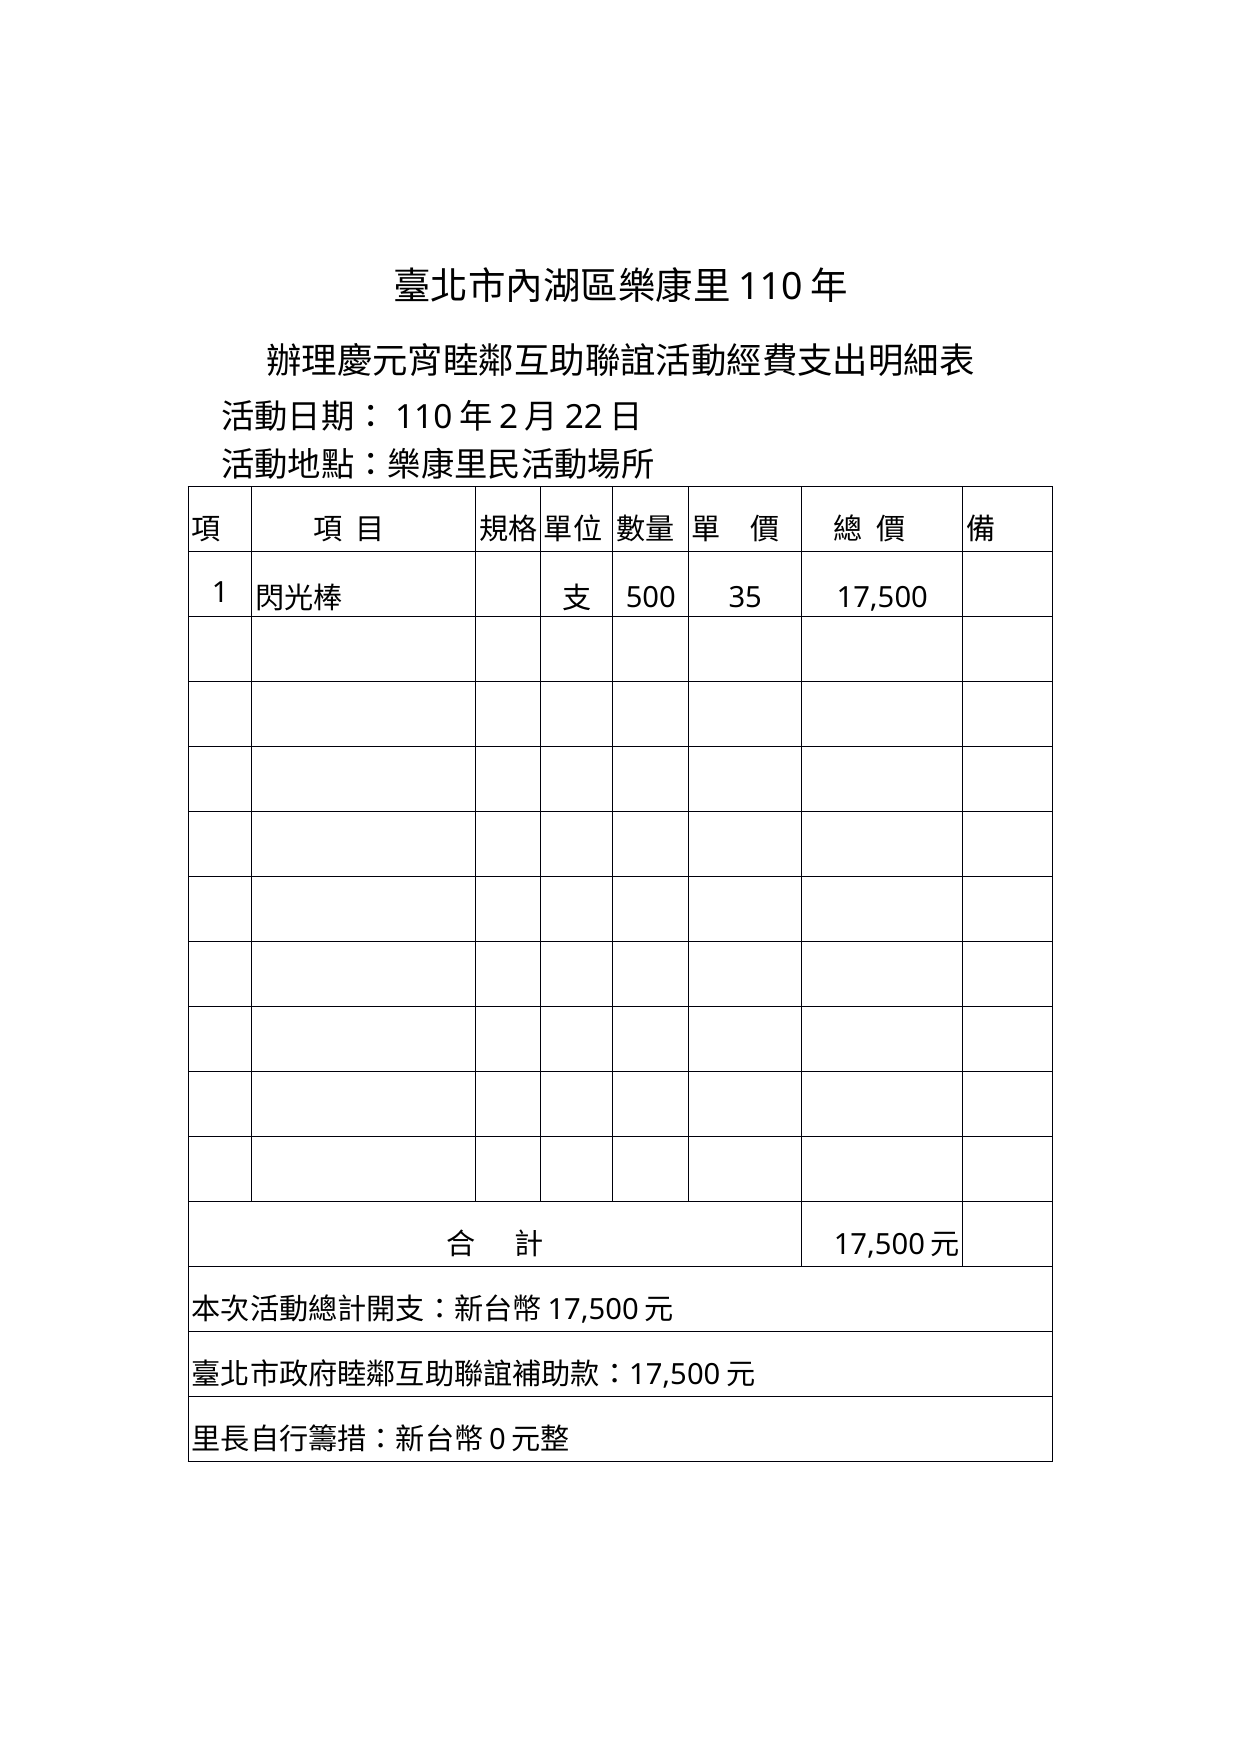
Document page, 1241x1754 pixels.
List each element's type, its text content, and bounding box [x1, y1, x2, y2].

table_cell [189, 877, 251, 941]
table_cell 閃光棒 [252, 552, 475, 616]
table_cell 500 [613, 552, 688, 616]
table_cell 本次活動總計開支：新台幣17,500元 [189, 1267, 1052, 1331]
table_cell [189, 1007, 251, 1071]
table_cell [613, 1007, 688, 1071]
table_cell [252, 682, 475, 746]
table_cell [802, 747, 962, 811]
table_cell [189, 1137, 251, 1201]
table_cell 合 計 [189, 1202, 801, 1266]
table_cell [802, 1137, 962, 1201]
table_cell [963, 1072, 1052, 1136]
table_cell [802, 617, 962, 681]
table_cell [252, 812, 475, 876]
table_cell [541, 942, 612, 1006]
table_cell [689, 682, 801, 746]
table_cell [189, 617, 251, 681]
table_cell [476, 682, 540, 746]
table_cell [689, 812, 801, 876]
table_cell [252, 1072, 475, 1136]
table_cell [252, 1007, 475, 1071]
table_cell [963, 1137, 1052, 1201]
table_cell [963, 682, 1052, 746]
table_cell [541, 877, 612, 941]
table_cell [541, 747, 612, 811]
table_cell [802, 877, 962, 941]
table_header 數量 [613, 487, 688, 551]
table_cell [476, 1007, 540, 1071]
table_cell [613, 812, 688, 876]
table_cell [189, 1072, 251, 1136]
table_cell [252, 877, 475, 941]
table_cell [613, 1137, 688, 1201]
table_cell 臺北市政府睦鄰互助聯誼補助款：17,500元 [189, 1332, 1052, 1396]
text 活動地點：樂康里民活動場所 [187, 438, 1053, 486]
table_cell [252, 747, 475, 811]
table_cell [802, 812, 962, 876]
table_cell [963, 552, 1052, 616]
table_cell [963, 877, 1052, 941]
table_cell [963, 747, 1052, 811]
table_cell [689, 1137, 801, 1201]
table_cell [476, 1137, 540, 1201]
table_cell [476, 617, 540, 681]
table_header 單 價 [689, 487, 801, 551]
table_cell [613, 617, 688, 681]
table_cell [541, 812, 612, 876]
table_cell [189, 812, 251, 876]
table_cell [189, 747, 251, 811]
table_cell [476, 552, 540, 616]
table_cell [689, 1072, 801, 1136]
text 臺北市內湖區樂康里110年 [187, 239, 1053, 314]
table_header 備 註 [963, 487, 1052, 551]
table_cell 17,500元 [802, 1202, 962, 1266]
table_cell [476, 747, 540, 811]
table_cell [476, 942, 540, 1006]
table_cell [476, 1072, 540, 1136]
table_header 項 目 [252, 487, 475, 551]
table_cell [802, 1007, 962, 1071]
table_cell 17,500 [802, 552, 962, 616]
table_header 項次 [189, 487, 251, 551]
table_cell 里長自行籌措：新台幣0元整 [189, 1397, 1052, 1461]
table_cell [963, 617, 1052, 681]
table_cell [689, 747, 801, 811]
table_cell [541, 1072, 612, 1136]
table_cell [613, 942, 688, 1006]
table_cell 1 [189, 552, 251, 616]
table_cell [802, 942, 962, 1006]
table_cell 35 [689, 552, 801, 616]
table_cell [963, 942, 1052, 1006]
table_header 總 價 [802, 487, 962, 551]
table_cell [689, 617, 801, 681]
text 辦理慶元宵睦鄰互助聯誼活動經費支出明細表 [187, 314, 1053, 389]
table_cell [802, 1072, 962, 1136]
table_cell [689, 942, 801, 1006]
table_cell [476, 812, 540, 876]
table_cell [541, 617, 612, 681]
table_cell [252, 942, 475, 1006]
table_cell [613, 747, 688, 811]
table_header 規格 [476, 487, 540, 551]
table_cell [252, 1137, 475, 1201]
table_cell [541, 682, 612, 746]
table_cell [689, 877, 801, 941]
table_cell [963, 1007, 1052, 1071]
text 活動日期： 110年2月22日 [187, 389, 1053, 438]
table_cell [613, 877, 688, 941]
table_cell [252, 617, 475, 681]
table_header 單位 [541, 487, 612, 551]
table_cell [613, 1072, 688, 1136]
table_cell [476, 877, 540, 941]
table_cell [802, 682, 962, 746]
table_cell [541, 1007, 612, 1071]
table_cell [541, 1137, 612, 1201]
table_cell [189, 682, 251, 746]
table_cell [963, 812, 1052, 876]
table_cell [189, 942, 251, 1006]
table_cell [963, 1202, 1052, 1266]
table_cell [613, 682, 688, 746]
table_cell 支 [541, 552, 612, 616]
table_cell [689, 1007, 801, 1071]
